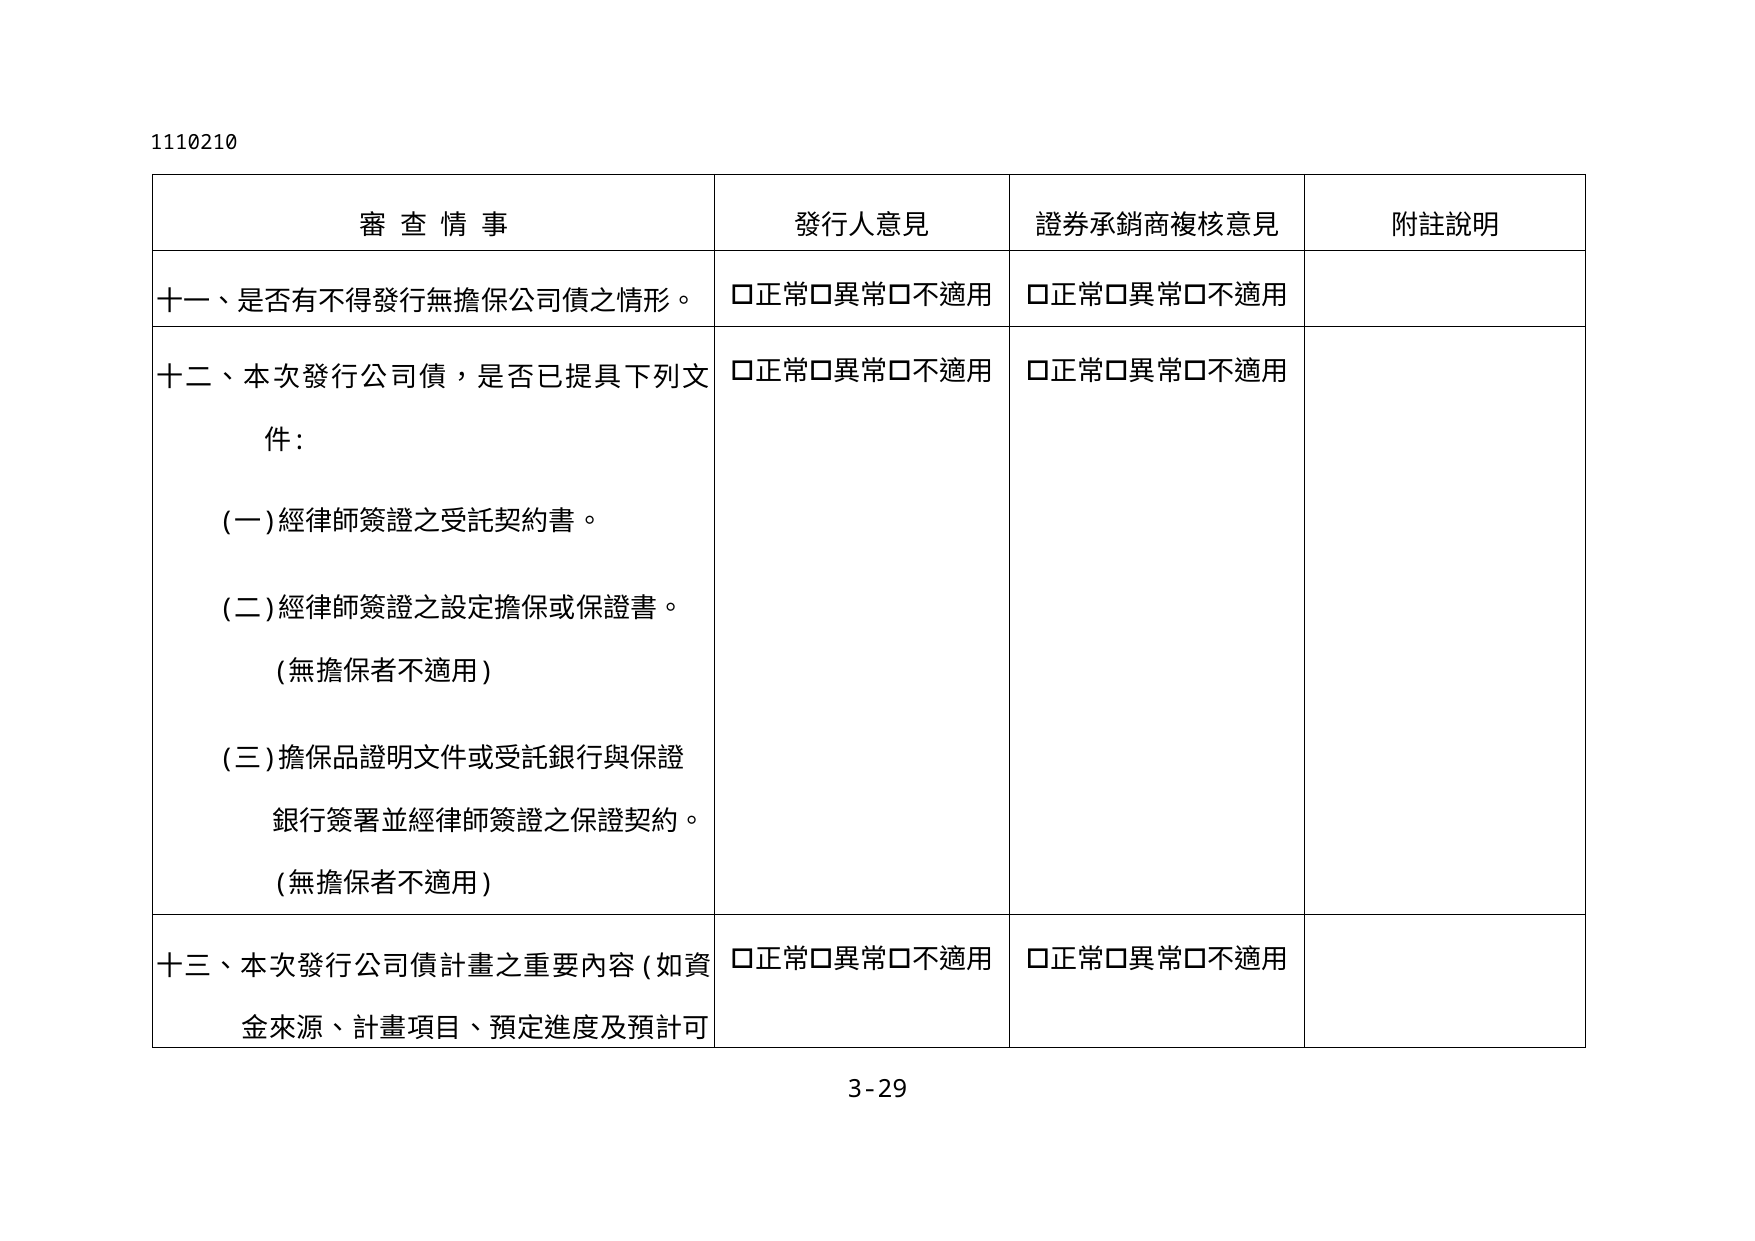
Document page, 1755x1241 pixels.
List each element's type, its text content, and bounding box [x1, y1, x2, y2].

table_cell 正常異常不適用 [715, 251, 1009, 326]
table_cell [1305, 327, 1585, 914]
table_cell 正常異常不適用 [715, 915, 1009, 1047]
table_header 證券承銷商複核意見 [1010, 175, 1304, 250]
table_cell 正常異常不適用 [1010, 915, 1304, 1047]
table_header 附註說明 [1305, 175, 1585, 250]
table_cell 正常異常不適用 [1010, 327, 1304, 914]
table_cell 正常異常不適用 [715, 327, 1009, 914]
table_header 發行人意見 [715, 175, 1009, 250]
table_cell [1305, 251, 1585, 326]
table_cell 正常異常不適用 [1010, 251, 1304, 326]
table_cell 十二、本次發行公司債，是否已提具下列文件: (一)經律師簽證之受託契約書。 (二)經律師簽證之設定擔保或保證書。(無擔保者不適用) (三)擔保品證明文件或受託銀行與保證銀行簽署並經律師簽證之保證契約。(無擔保者不適用) [153, 327, 714, 914]
table_cell [1305, 915, 1585, 1047]
table_cell 十三、本次發行公司債計畫之重要內容(如資金來源、計畫項目、預定進度及預計可 [153, 915, 714, 1047]
table_cell 十一、是否有不得發行無擔保公司債之情形。 [153, 251, 714, 326]
table_header 審 查 情 事 [153, 175, 714, 250]
